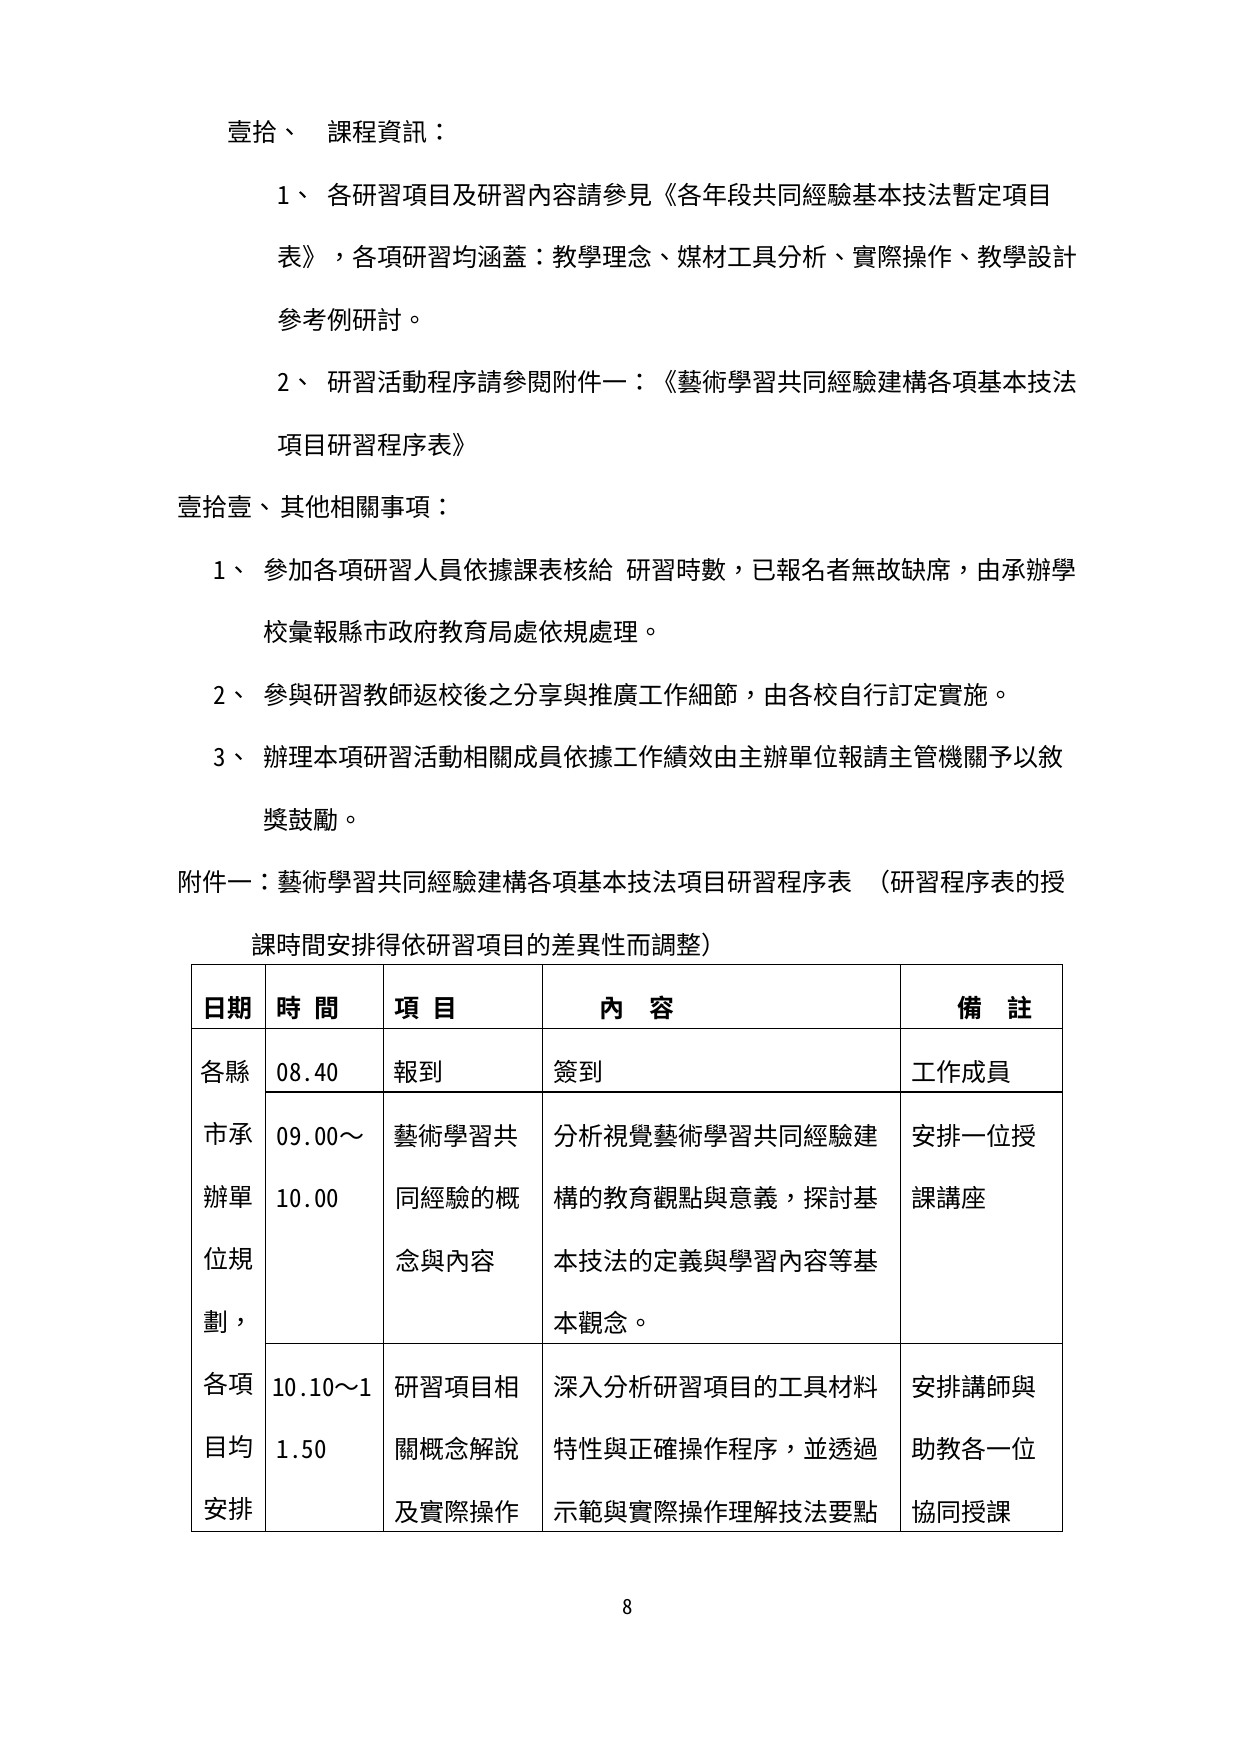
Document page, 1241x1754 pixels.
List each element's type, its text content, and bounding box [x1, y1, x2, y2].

table_cell 深入分析研習項目的工具材料特性與正確操作程序，並透過示範與實際操作理解技法要點 [543, 1344, 900, 1531]
table_cell 安排講師與助教各一位協同授課 [901, 1344, 1062, 1531]
list 參與研習教師返校後之分享與推廣工作細節，由各校自行訂定實施。 [213, 652, 1078, 714]
table_header 項 目 [384, 965, 542, 1028]
table_cell 研習項目相關概念解說及實際操作 [384, 1344, 542, 1531]
table_header 備 註 [901, 965, 1062, 1028]
table_cell 分析視覺藝術學習共同經驗建構的教育觀點與意義，探討基本技法的定義與學習內容等基本觀念。 [543, 1093, 900, 1342]
table_header 日期 [192, 965, 265, 1028]
table_cell 報到 [384, 1029, 542, 1091]
table_header 內 容 [543, 965, 900, 1028]
list 各研習項目及研習內容請參見《各年段共同經驗基本技法暫定項目表》，各項研習均涵蓋：教學理念、媒材工具分析、實際操作、教學設計參考例研討。 [277, 152, 1078, 339]
table_header 時 間 [266, 965, 383, 1028]
table_cell 08.40 [266, 1029, 383, 1091]
table_cell 簽到 [543, 1029, 900, 1091]
list 其他相關事項： [177, 464, 1078, 527]
table_cell 藝術學習共同經驗的概念與內容 [384, 1093, 542, 1342]
table_cell 09.00～10.00 [266, 1093, 383, 1342]
list 辦理本項研習活動相關成員依據工作績效由主辦單位報請主管機關予以敘獎鼓勵。 [213, 714, 1078, 839]
table_cell 各縣市承辦單位規劃，各項目均安排 [192, 1029, 265, 1531]
table_cell 工作成員 [901, 1029, 1062, 1091]
table_cell 安排一位授課講座 [901, 1093, 1062, 1342]
list 研習活動程序請參閱附件一：《藝術學習共同經驗建構各項基本技法項目研習程序表》 [277, 339, 1078, 464]
list 課程資訊： [227, 89, 1078, 152]
table_cell 10.10～11.50 [266, 1344, 383, 1531]
text 附件一：藝術學習共同經驗建構各項基本技法項目研習程序表 （研習程序表的授課時間安排得依研習項目的差異性而調整） [177, 839, 1078, 964]
list 參加各項研習人員依據課表核給 研習時數，已報名者無故缺席，由承辦學校彙報縣市政府教育局處依規處理。 [213, 527, 1078, 652]
